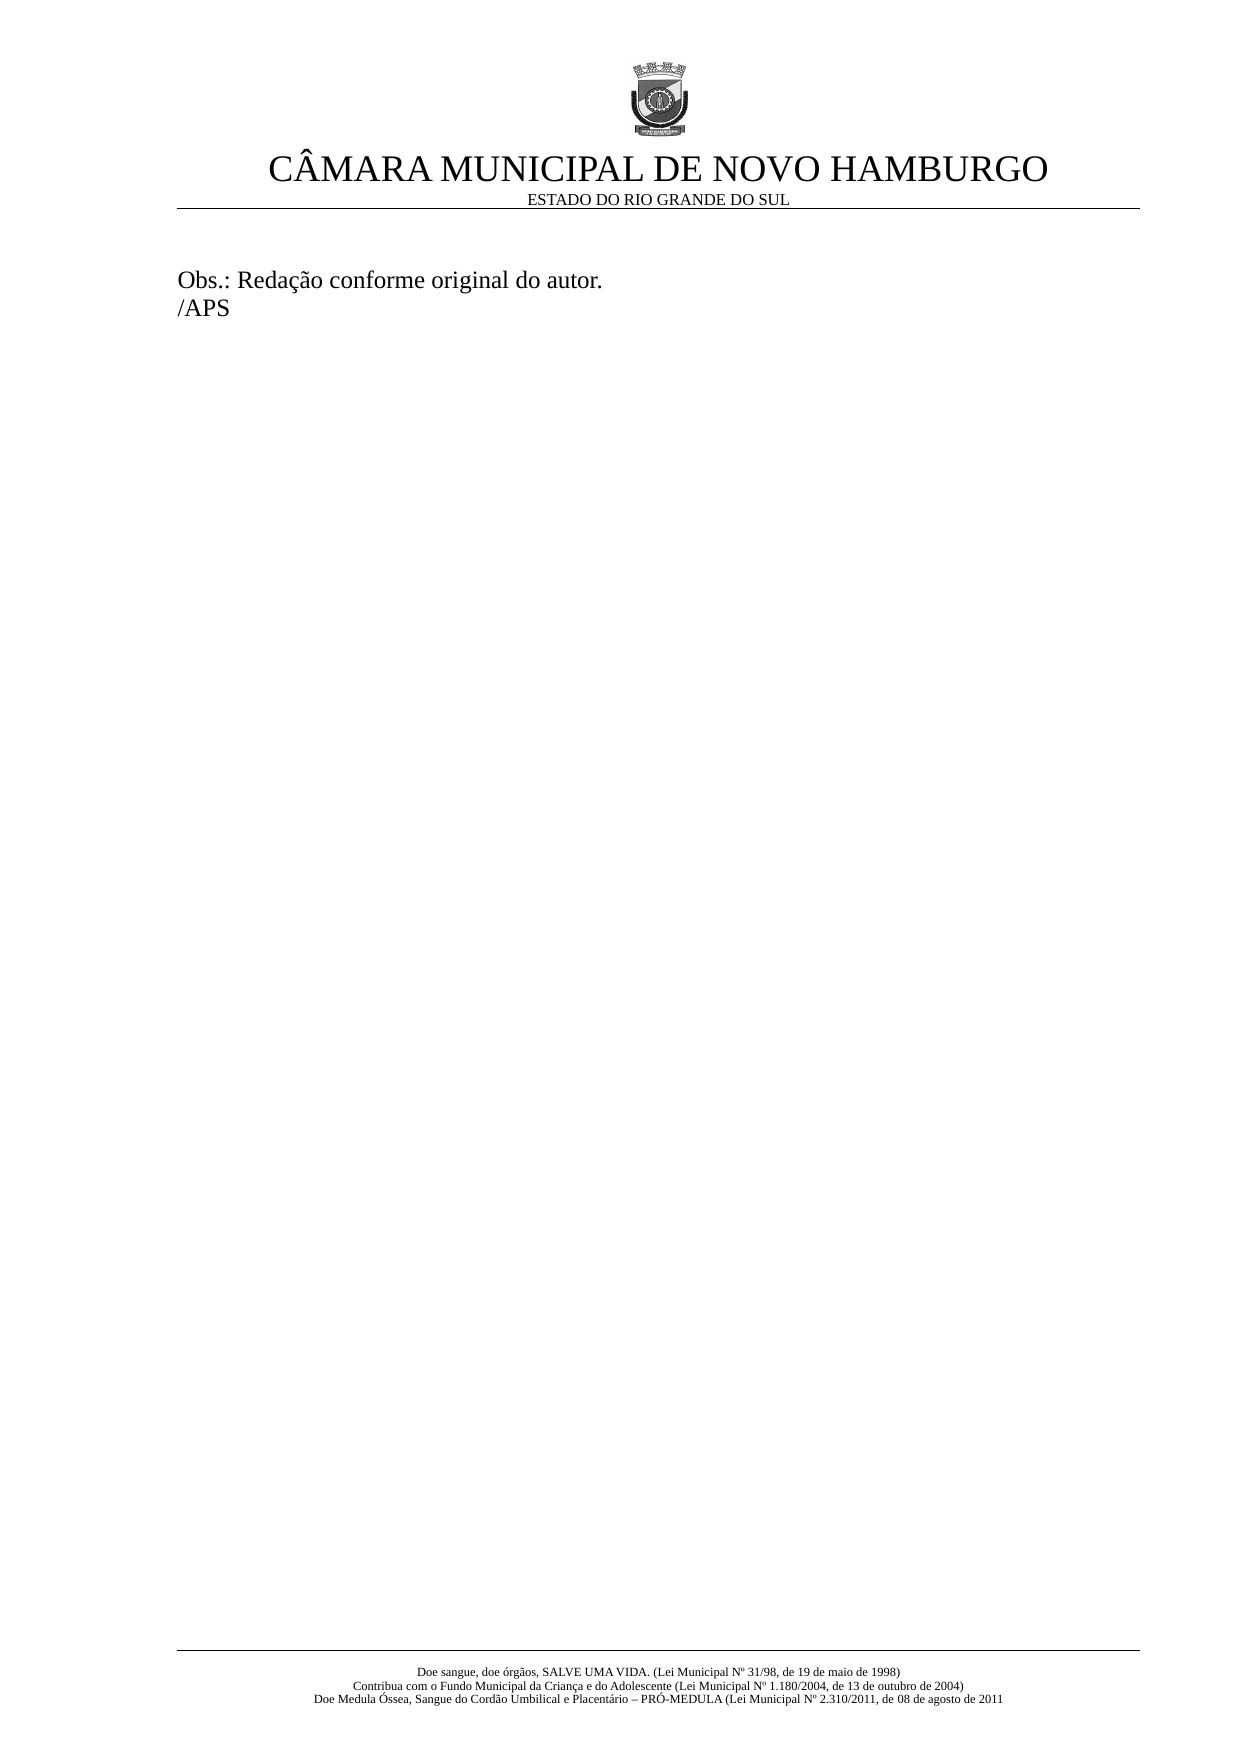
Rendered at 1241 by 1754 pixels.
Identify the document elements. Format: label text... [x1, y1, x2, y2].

text /APS [177, 294, 1140, 322]
text Obs.: Redação conforme original do autor. [177, 267, 1140, 294]
